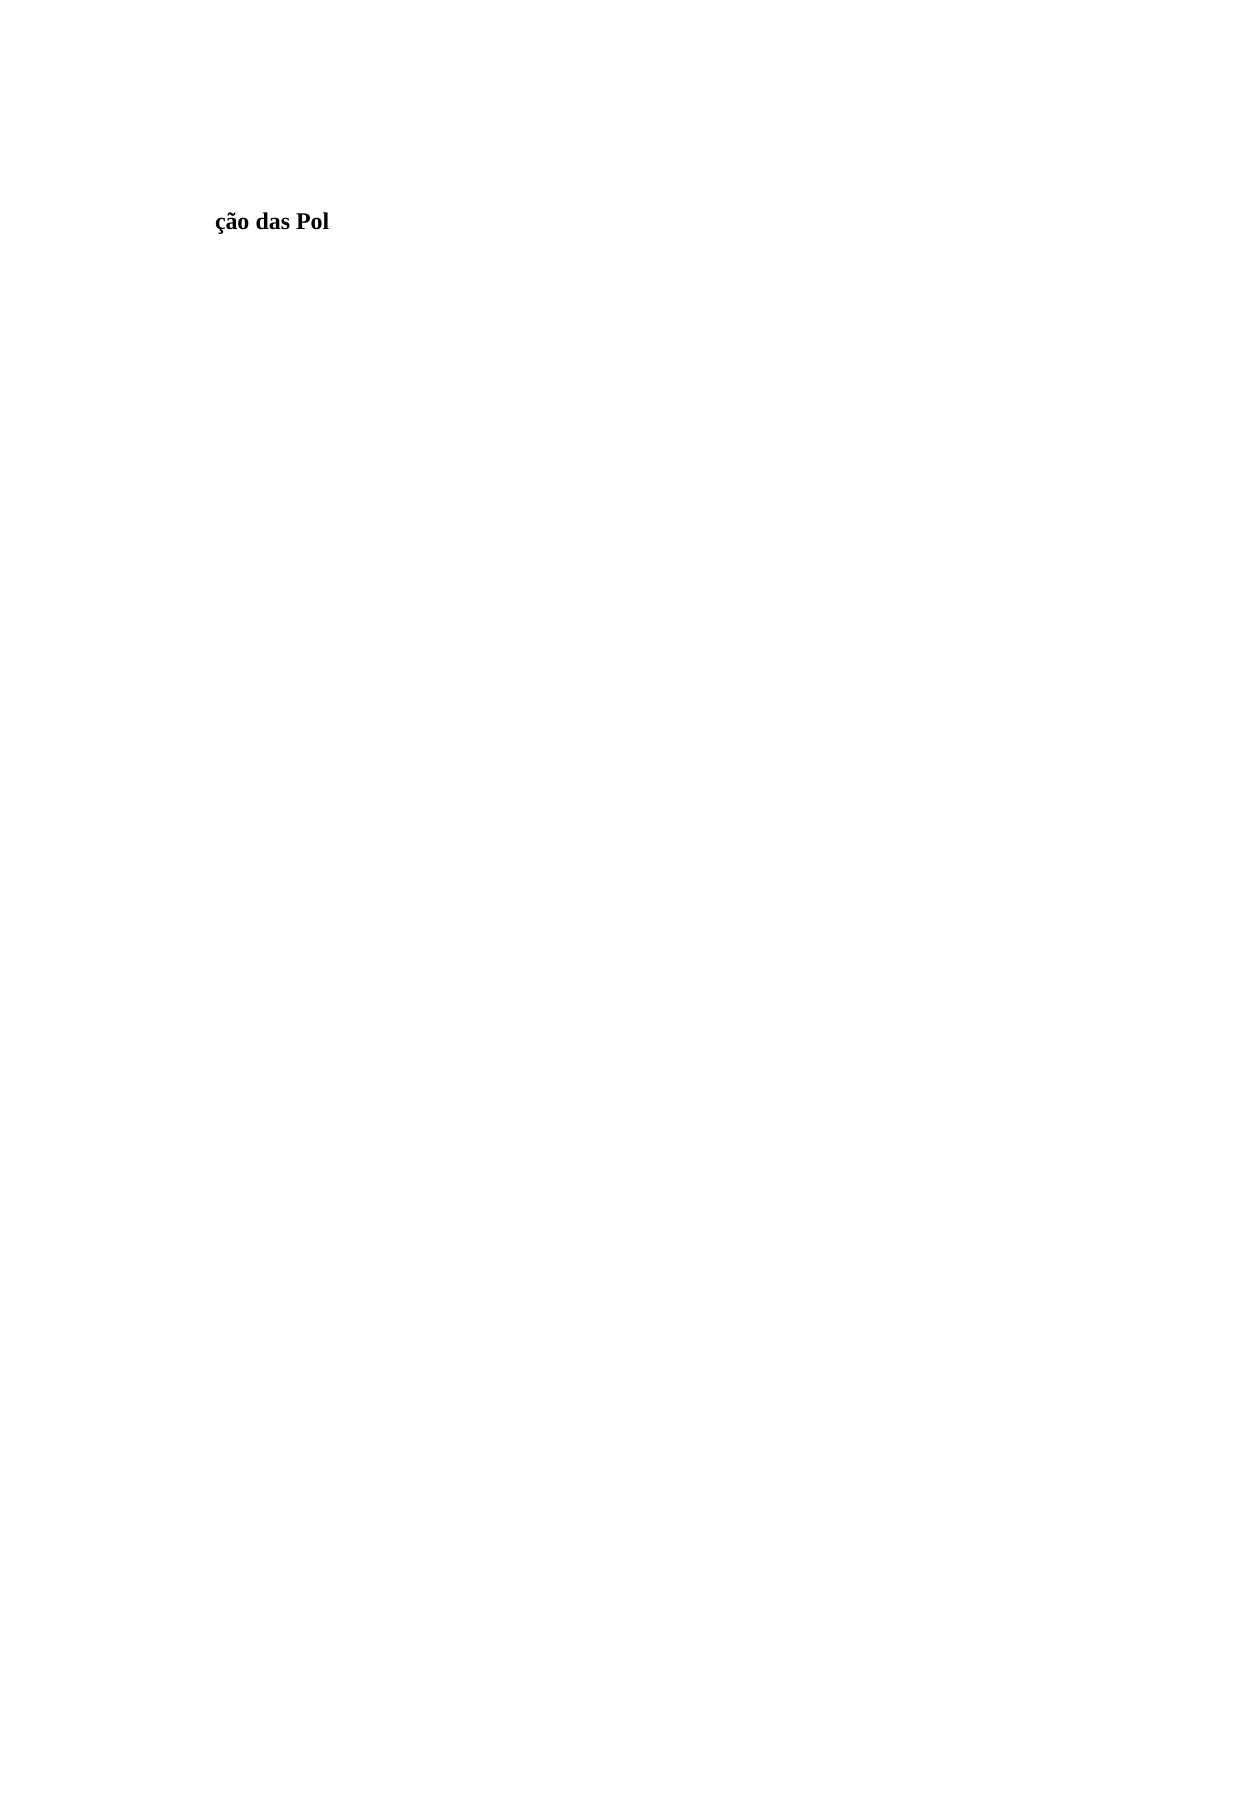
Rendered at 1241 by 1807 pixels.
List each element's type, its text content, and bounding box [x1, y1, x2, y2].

text ção das Pol [215, 207, 1069, 235]
